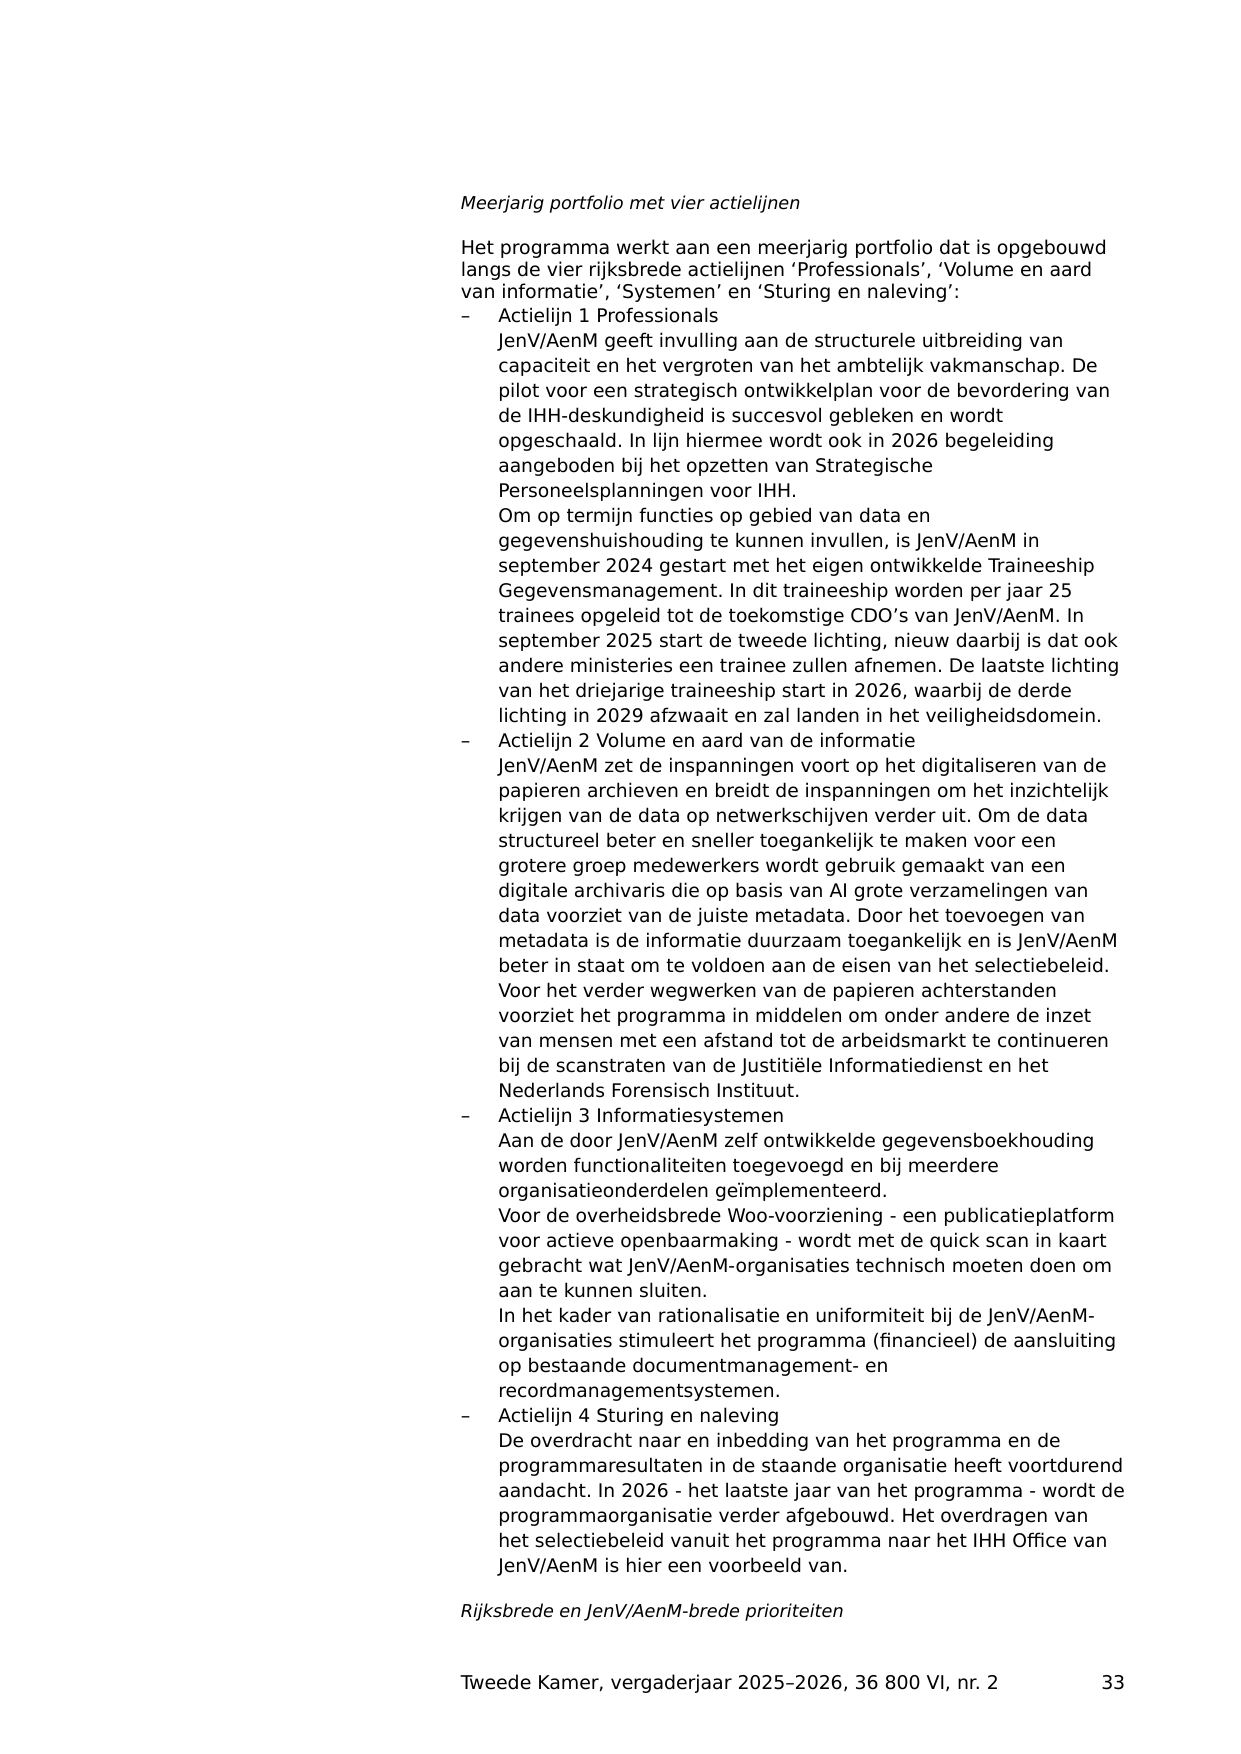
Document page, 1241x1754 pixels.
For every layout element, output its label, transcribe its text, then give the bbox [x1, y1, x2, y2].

list Om op termijn functies op gebied van data en gegevenshuishouding te kunnen invullen, is JenV/AenM in september 2024 gestart met het eigen ontwikkelde Traineeship Gegevensmanagement. In dit traineeship worden per jaar 25 trainees opgeleid tot de toekomstige CDO’s van JenV/AenM. In september 2025 start de tweede lichting, nieuw daarbij is dat ook andere ministeries een trainee zullen afnemen. De laatste lichting van het driejarige traineeship start in 2026, waarbij de derde lichting in 2029 afzwaait en zal landen in het veiligheidsdomein. [461, 502, 1125, 727]
list Actielĳn 3 Informatiesystemen Aan de door JenV/AenM zelf ontwikkelde gegevensboekhouding worden functionaliteiten toegevoegd en bij meerdere organisatieonderdelen geïmplementeerd. [461, 1102, 1125, 1202]
text Het programma werkt aan een meerjarig portfolio dat is opgebouwd langs de vier rijksbrede actielĳnen ‘Professionals’, ‘Volume en aard van informatie’, ‘Systemen’ en ‘Sturing en naleving’: [461, 237, 1125, 302]
list Actielĳn 1 Professionals JenV/AenM geeft invulling aan de structurele uitbreiding van capaciteit en het vergroten van het ambtelijk vakmanschap. De pilot voor een strategisch ontwikkelplan voor de bevordering van de IHH-deskundigheid is succesvol gebleken en wordt opgeschaald. In lijn hiermee wordt ook in 2026 begeleiding aangeboden bij het opzetten van Strategische Personeelsplanningen voor IHH. [461, 302, 1125, 502]
list In het kader van rationalisatie en uniformiteit bij de JenV/AenM-organisaties stimuleert het programma (financieel) de aansluiting op bestaande documentmanagement- en recordmanagementsystemen. [461, 1302, 1125, 1402]
list Actielĳn 2 Volume en aard van de informatie JenV/AenM zet de inspanningen voort op het digitaliseren van de papieren archieven en breidt de inspanningen om het inzichtelijk krijgen van de data op netwerkschijven verder uit. Om de data structureel beter en sneller toegankelijk te maken voor een grotere groep medewerkers wordt gebruik gemaakt van een digitale archivaris die op basis van AI grote verzamelingen van data voorziet van de juiste metadata. Door het toevoegen van metadata is de informatie duurzaam toegankelijk en is JenV/AenM beter in staat om te voldoen aan de eisen van het selectiebeleid. [461, 727, 1125, 977]
list Voor de overheidsbrede Woo-voorziening - een publicatieplatform voor actieve openbaarmaking - wordt met de quick scan in kaart gebracht wat JenV/AenM-organisaties technisch moeten doen om aan te kunnen sluiten. [461, 1202, 1125, 1302]
list Actielĳn 4 Sturing en naleving De overdracht naar en inbedding van het programma en de programmaresultaten in de staande organisatie heeft voortdurend aandacht. In 2026 - het laatste jaar van het programma - wordt de programmaorganisatie verder afgebouwd. Het overdragen van het selectiebeleid vanuit het programma naar het IHH Office van JenV/AenM is hier een voorbeeld van. [461, 1402, 1125, 1577]
list Voor het verder wegwerken van de papieren achterstanden voorziet het programma in middelen om onder andere de inzet van mensen met een afstand tot de arbeidsmarkt te continueren bij de scanstraten van de Justitiële Informatiedienst en het Nederlands Forensisch Instituut. [461, 977, 1125, 1102]
text Rijksbrede en JenV/AenM-brede prioriteiten [461, 1599, 1125, 1622]
text Meerjarig portfolio met vier actielijnen [461, 191, 1125, 214]
